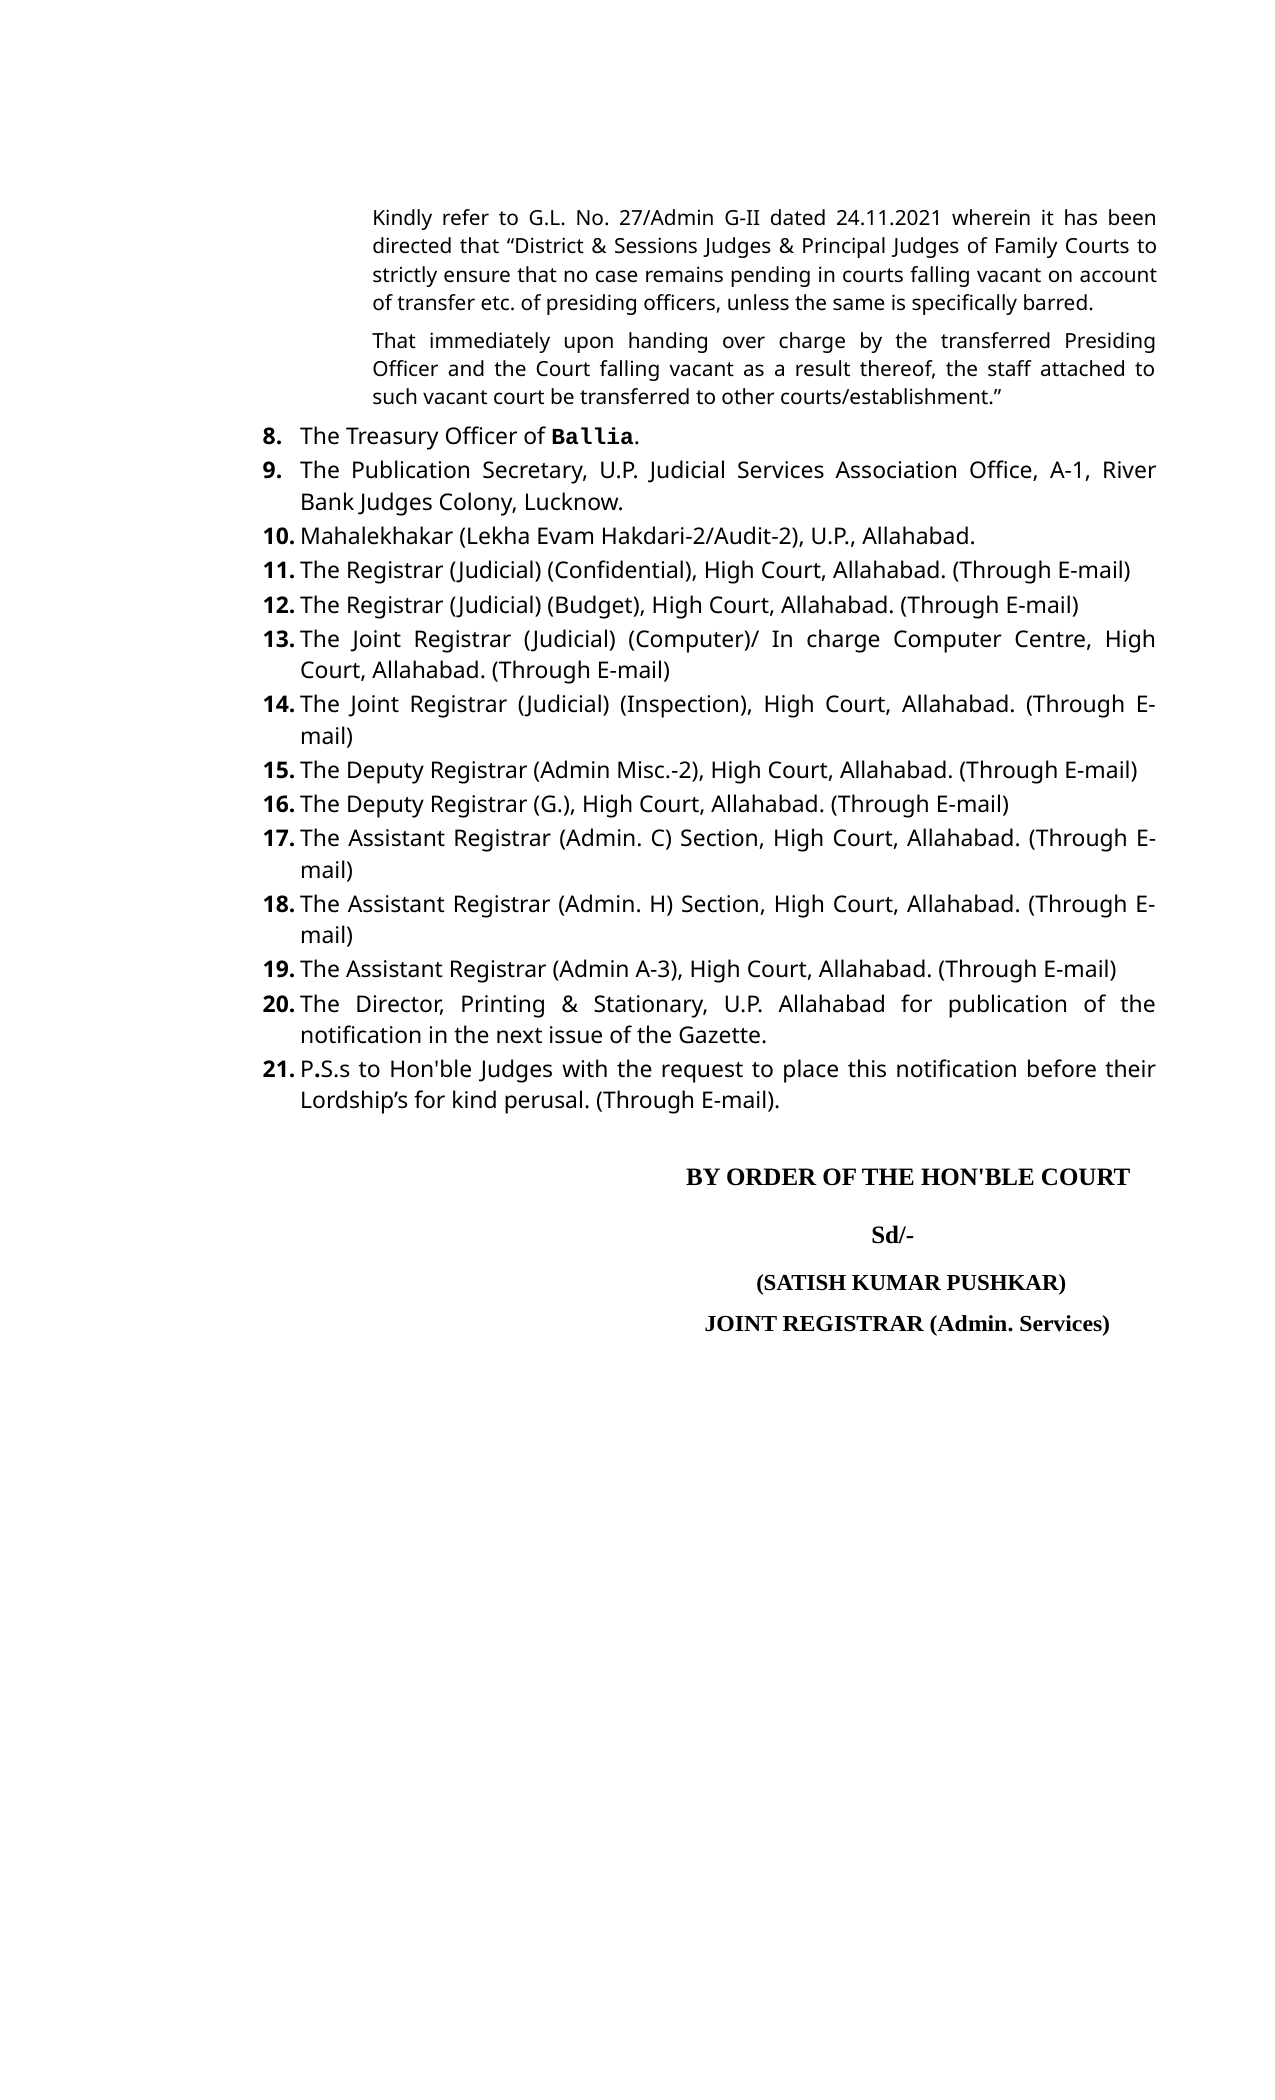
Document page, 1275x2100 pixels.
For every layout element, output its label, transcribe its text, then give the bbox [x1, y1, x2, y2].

list The Registrar (Judicial) (Budget), High Court, Allahabad. (Through E-mail) [262, 588, 1157, 620]
list P.S.s to Hon'ble Judges with the request to place this notification before their Lordship’s for kind perusal. (Through E-mail). [262, 1053, 1157, 1116]
list The Registrar (Judicial) (Confidential), High Court, Allahabad. (Through E-mail) [262, 554, 1157, 586]
table_header BY ORDER OF THE HON'BLE COURT [624, 1148, 1190, 1206]
text That immediately upon handing over charge by the transferred Presiding Officer and the Court falling vacant as a result thereof, the staff attached to such vacant court be transferred to other courts/establishment.” [372, 326, 1157, 411]
list The Deputy Registrar (G.), High Court, Allahabad. (Through E-mail) [262, 788, 1157, 819]
table_cell (SATISH KUMAR PUSHKAR) [624, 1264, 1190, 1304]
list The Publication Secretary, U.P. Judicial Services Association Office, A-1, River Bank Judges Colony, Lucknow. [262, 454, 1157, 517]
table_cell JOINT REGISTRAR (Admin. Services) [624, 1305, 1190, 1345]
list The Joint Registrar (Judicial) (Inspection), High Court, Allahabad. (Through E-mail) [262, 688, 1157, 751]
table_cell Sd/- [624, 1206, 1190, 1264]
list The Joint Registrar (Judicial) (Computer)/ In charge Computer Centre, High Court, Allahabad. (Through E-mail) [262, 623, 1157, 685]
list The Assistant Registrar (Admin A-3), High Court, Allahabad. (Through E-mail) [262, 953, 1157, 985]
list Mahalekhakar (Lekha Evam Hakdari-2/Audit-2), U.P., Allahabad. [262, 520, 1157, 551]
list The Treasury Officer of Ballia. [262, 420, 1157, 451]
table_header [225, 1148, 624, 1345]
list The Assistant Registrar (Admin. C) Section, High Court, Allahabad. (Through E-mail) [262, 822, 1157, 885]
text Kindly refer to G.L. No. 27/Admin G-II dated 24.11.2021 wherein it has been directed that “District & Sessions Judges & Principal Judges of Family Courts to strictly ensure that no case remains pending in courts falling vacant on account of transfer etc. of presiding officers, unless the same is specifically barred. [302, 203, 1158, 317]
list The Assistant Registrar (Admin. H) Section, High Court, Allahabad. (Through E-mail) [262, 888, 1157, 950]
list The Director, Printing & Stationary, U.P. Allahabad for publication of the notification in the next issue of the Gazette. [262, 988, 1157, 1050]
list The Deputy Registrar (Admin Misc.-2), High Court, Allahabad. (Through E-mail) [262, 754, 1157, 785]
